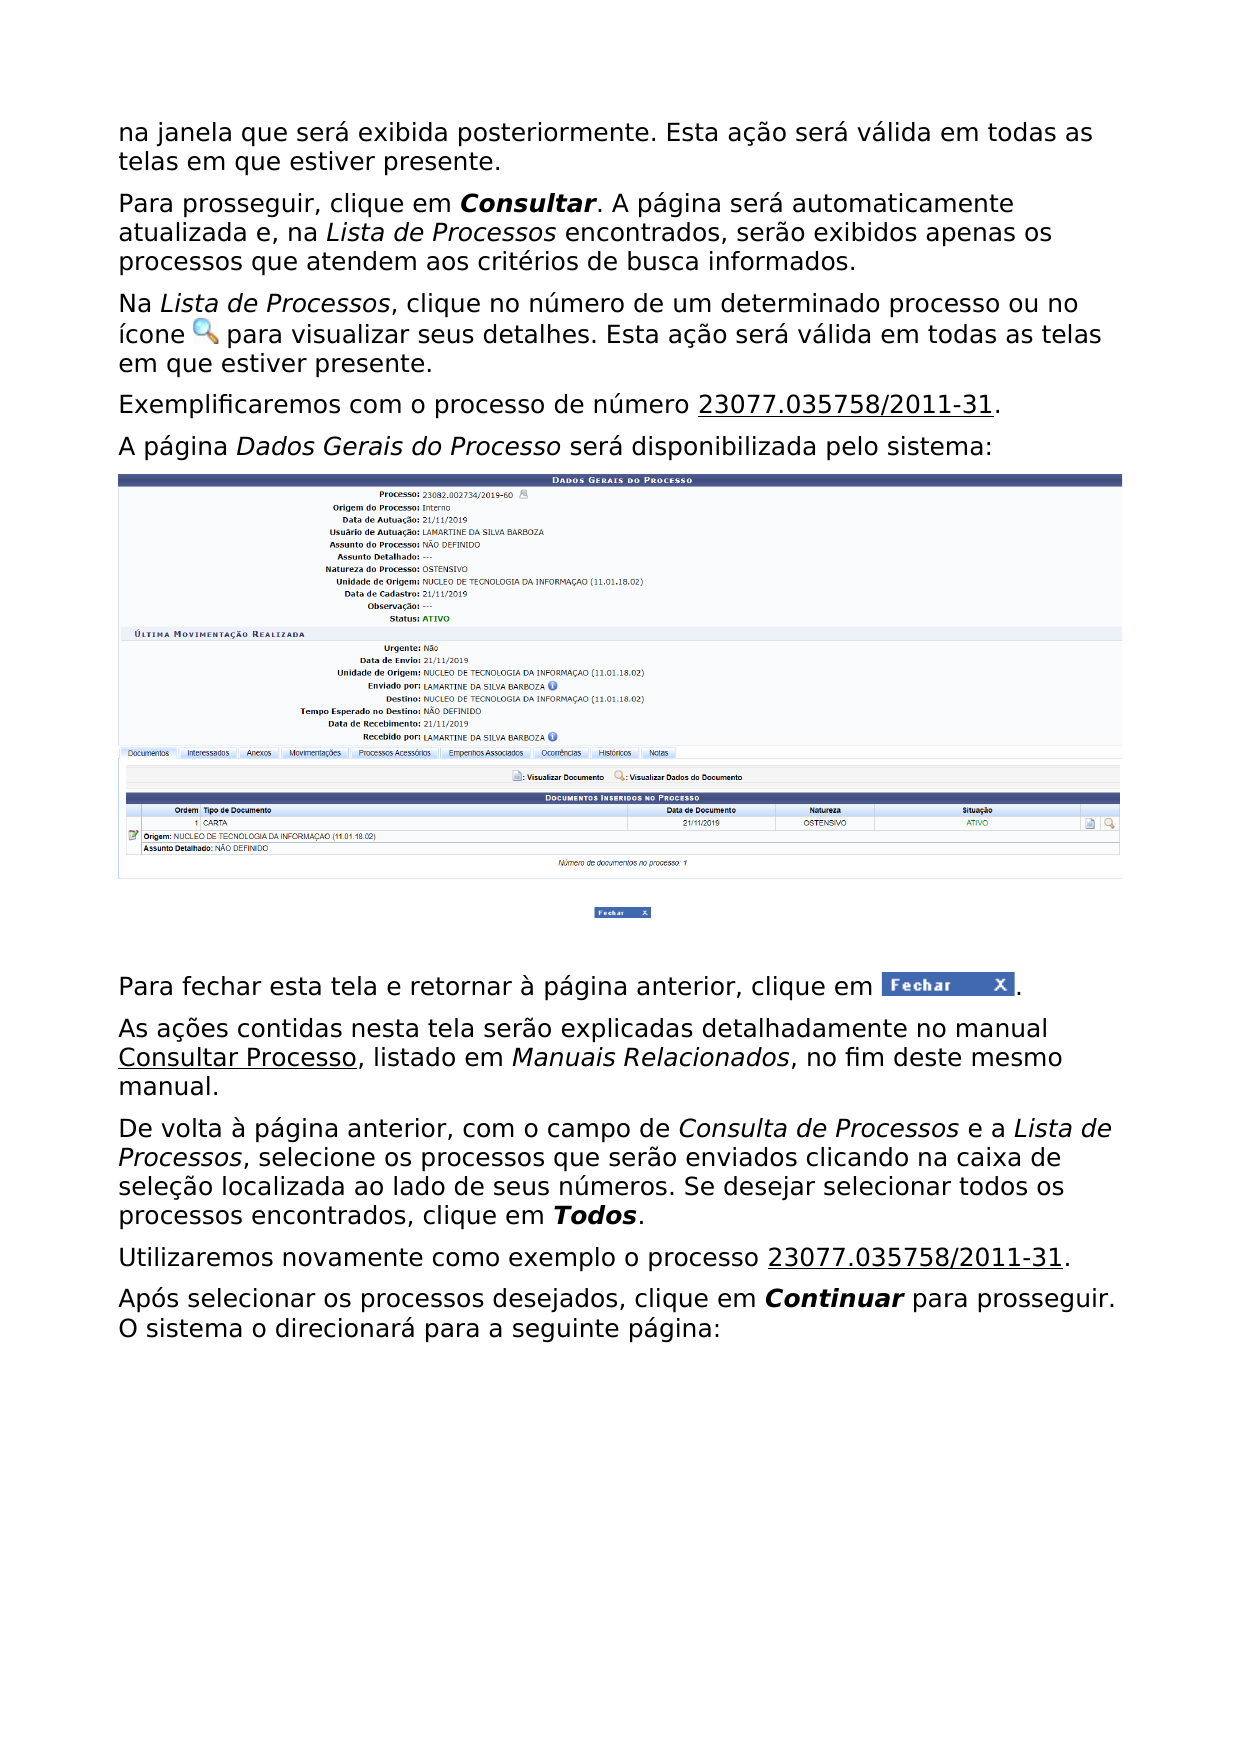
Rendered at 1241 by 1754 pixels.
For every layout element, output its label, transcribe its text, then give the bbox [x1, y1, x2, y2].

text Utilizaremos novamente como exemplo o processo 23077.035758/2011-31. [118, 1243, 1122, 1272]
picture [881, 972, 1015, 996]
text Para fechar esta tela e retornar à página anterior, clique em . [118, 972, 1122, 1001]
text Após selecionar os processos desejados, clique em Continuar para prosseguir. O sistema o direcionará para a seguinte página: [118, 1285, 1122, 1343]
text De volta à página anterior, com o campo de Consulta de Processos e a Lista de Processos, selecione os processos que serão enviados clicando na caixa de seleção localizada ao lado de seus números. Se desejar selecionar todos os processos encontrados, clique em Todos. [118, 1114, 1122, 1231]
picture [193, 318, 219, 344]
text A página Dados Gerais do Processo será disponibilizada pelo sistema: [118, 432, 1122, 462]
text Exemplificaremos com o processo de número 23077.035758/2011-31. [118, 391, 1122, 420]
text Na Lista de Processos, clique no número de um determinado processo ou no ícone para visualizar seus detalhes. Esta ação será válida em todas as telas em que estiver presente. [118, 289, 1122, 378]
picture [118, 474, 1123, 931]
text Para prosseguir, clique em Consultar. A página será automaticamente atualizada e, na Lista de Processos encontrados, serão exibidos apenas os processos que atendem aos critérios de busca informados. [118, 189, 1122, 276]
text As ações contidas nesta tela serão explicadas detalhadamente no manual Consultar Processo, listado em Manuais Relacionados, no fim deste mesmo manual. [118, 1014, 1122, 1101]
text na janela que será exibida posteriormente. Esta ação será válida em todas as telas em que estiver presente. [118, 118, 1122, 176]
